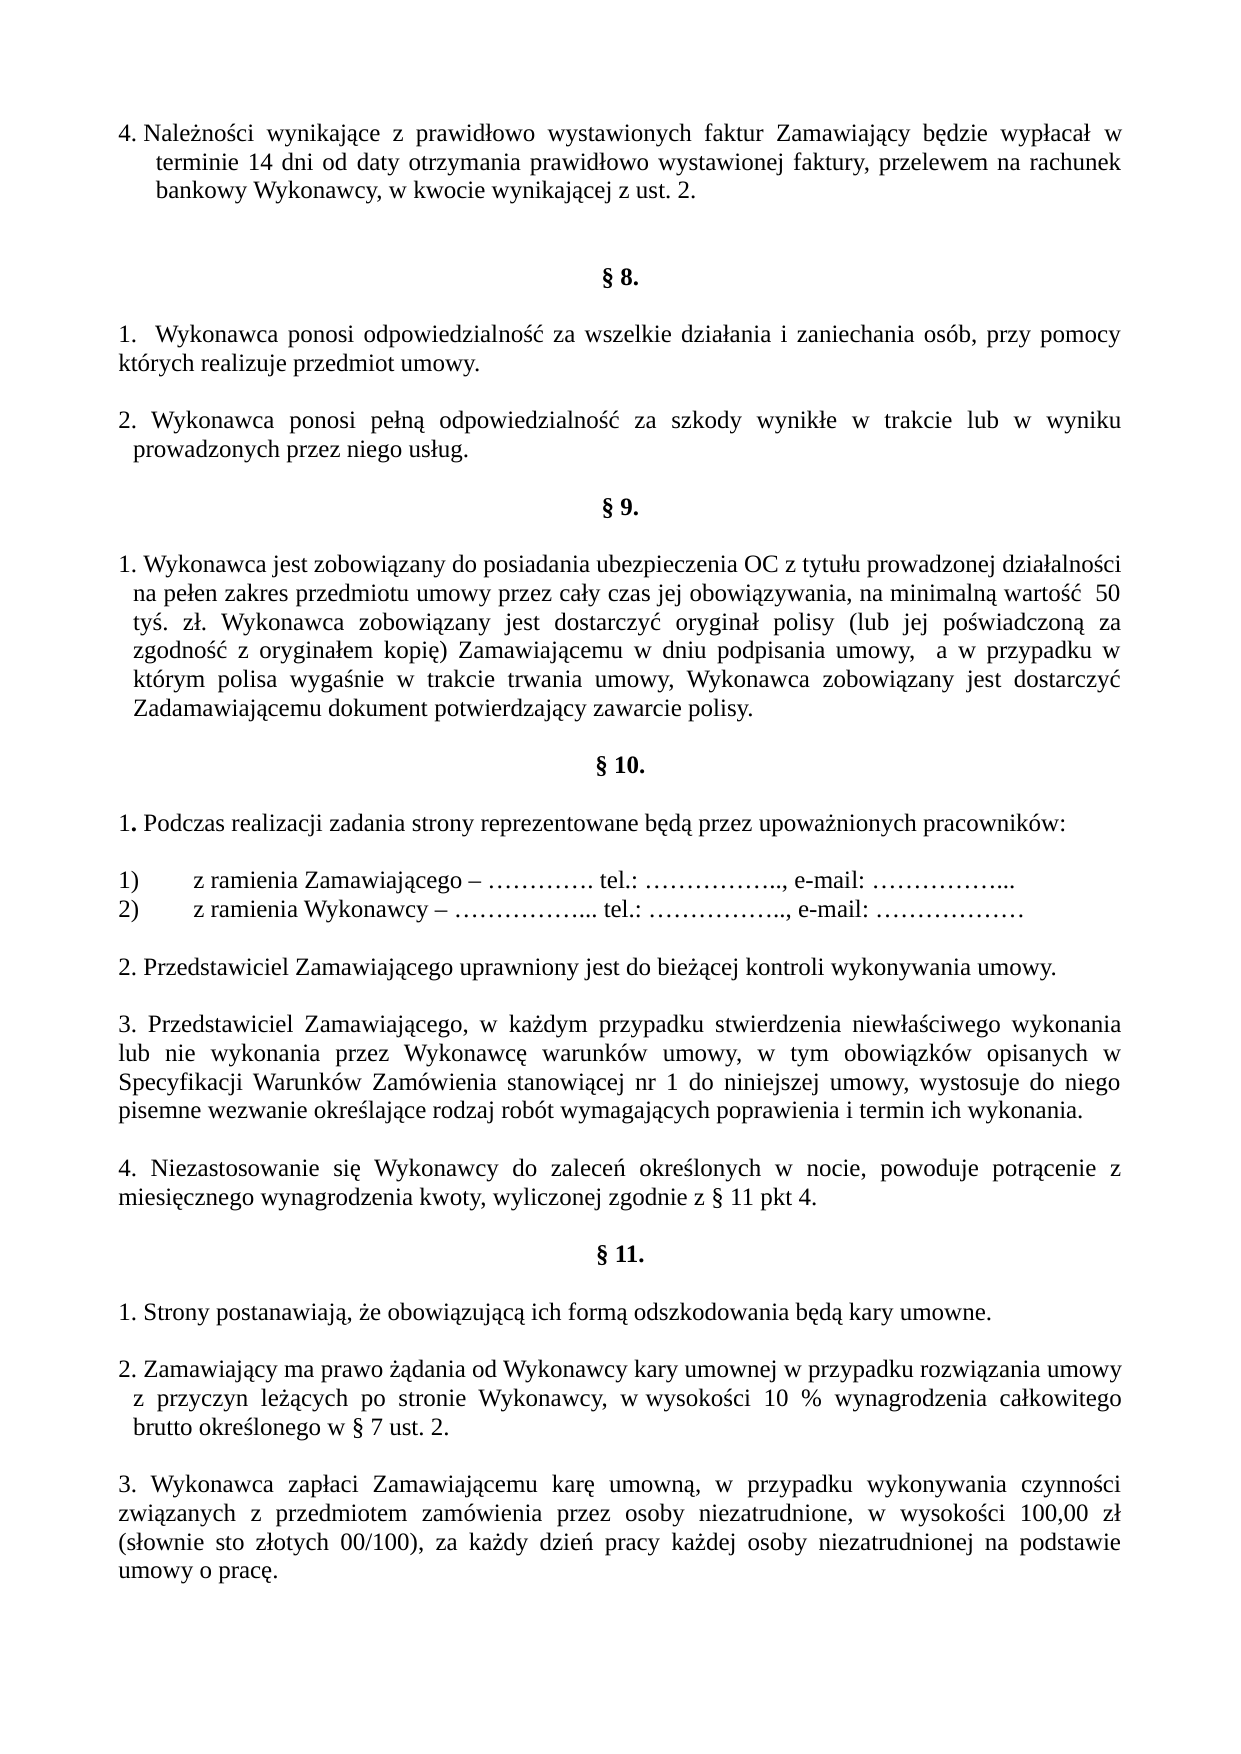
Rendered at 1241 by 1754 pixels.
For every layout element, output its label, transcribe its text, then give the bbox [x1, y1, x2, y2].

list 1. Podczas realizacji zadania strony reprezentowane będą przez upoważnionych pracowników: [118, 808, 1122, 837]
text 3. Wykonawca zapłaci Zamawiającemu karę umowną, w przypadku wykonywania czynności związanych z przedmiotem zamówienia przez osoby niezatrudnione, w wysokości 100,00 zł (słownie sto złotych 00/100), za każdy dzień pracy każdej osoby niezatrudnionej na podstawie umowy o pracę. [118, 1469, 1122, 1584]
list 2. Przedstawiciel Zamawiającego uprawniony jest do bieżącej kontroli wykonywania umowy. [118, 952, 1122, 981]
list 4. Niezastosowanie się Wykonawcy do zaleceń określonych w nocie, powoduje potrącenie z miesięcznego wynagrodzenia kwoty, wyliczonej zgodnie z § 11 pkt 4. [118, 1153, 1122, 1211]
list 3. Przedstawiciel Zamawiającego, w każdym przypadku stwierdzenia niewłaściwego wykonania lub nie wykonania przez Wykonawcę warunków umowy, w tym obowiązków opisanych w Specyfikacji Warunków Zamówienia stanowiącej nr 1 do niniejszej umowy, wystosuje do niego pisemne wezwanie określające rodzaj robót wymagających poprawienia i termin ich wykonania. [118, 1009, 1122, 1124]
list z ramienia Wykonawcy – ……………... tel.: …………….., e-mail: ……………… [118, 894, 1122, 923]
text § 9. [118, 492, 1122, 521]
text § 10. [118, 751, 1122, 779]
list z ramienia Zamawiającego – …………. tel.: …………….., e-mail: ……………... [118, 866, 1122, 894]
text § 8. [118, 262, 1122, 291]
text 2. Zamawiający ma prawo żądania od Wykonawcy kary umownej w przypadku rozwiązania umowy z przyczyn leżących po stronie Wykonawcy, w wysokości 10 % wynagrodzenia całkowitego brutto określonego w § 7 ust. 2. [118, 1354, 1122, 1441]
text 1. Strony postanawiają, że obowiązującą ich formą odszkodowania będą kary umowne. [118, 1297, 1122, 1326]
text 1. Wykonawca jest zobowiązany do posiadania ubezpieczenia OC z tytułu prowadzonej działalności na pełen zakres przedmiotu umowy przez cały czas jej obowiązywania, na minimalną wartość 50 tyś. zł. Wykonawca zobowiązany jest dostarczyć oryginał polisy (lub jej poświadczoną za zgodność z oryginałem kopię) Zamawiającemu w dniu podpisania umowy, a w przypadku w którym polisa wygaśnie w trakcie trwania umowy, Wykonawca zobowiązany jest dostarczyć Zadamawiającemu dokument potwierdzający zawarcie polisy. [118, 549, 1122, 722]
text 1. Wykonawca ponosi odpowiedzialność za wszelkie działania i zaniechania osób, przy pomocy których realizuje przedmiot umowy. [118, 319, 1122, 377]
text 2. Wykonawca ponosi pełną odpowiedzialność za szkody wynikłe w trakcie lub w wyniku prowadzonych przez niego usług. [118, 406, 1122, 463]
list § 11. [118, 1239, 1122, 1268]
list Należności wynikające z prawidłowo wystawionych faktur Zamawiający będzie wypłacał w terminie 14 dni od daty otrzymania prawidłowo wystawionej faktury, przelewem na rachunek bankowy Wykonawcy, w kwocie wynikającej z ust. 2. [118, 118, 1122, 204]
